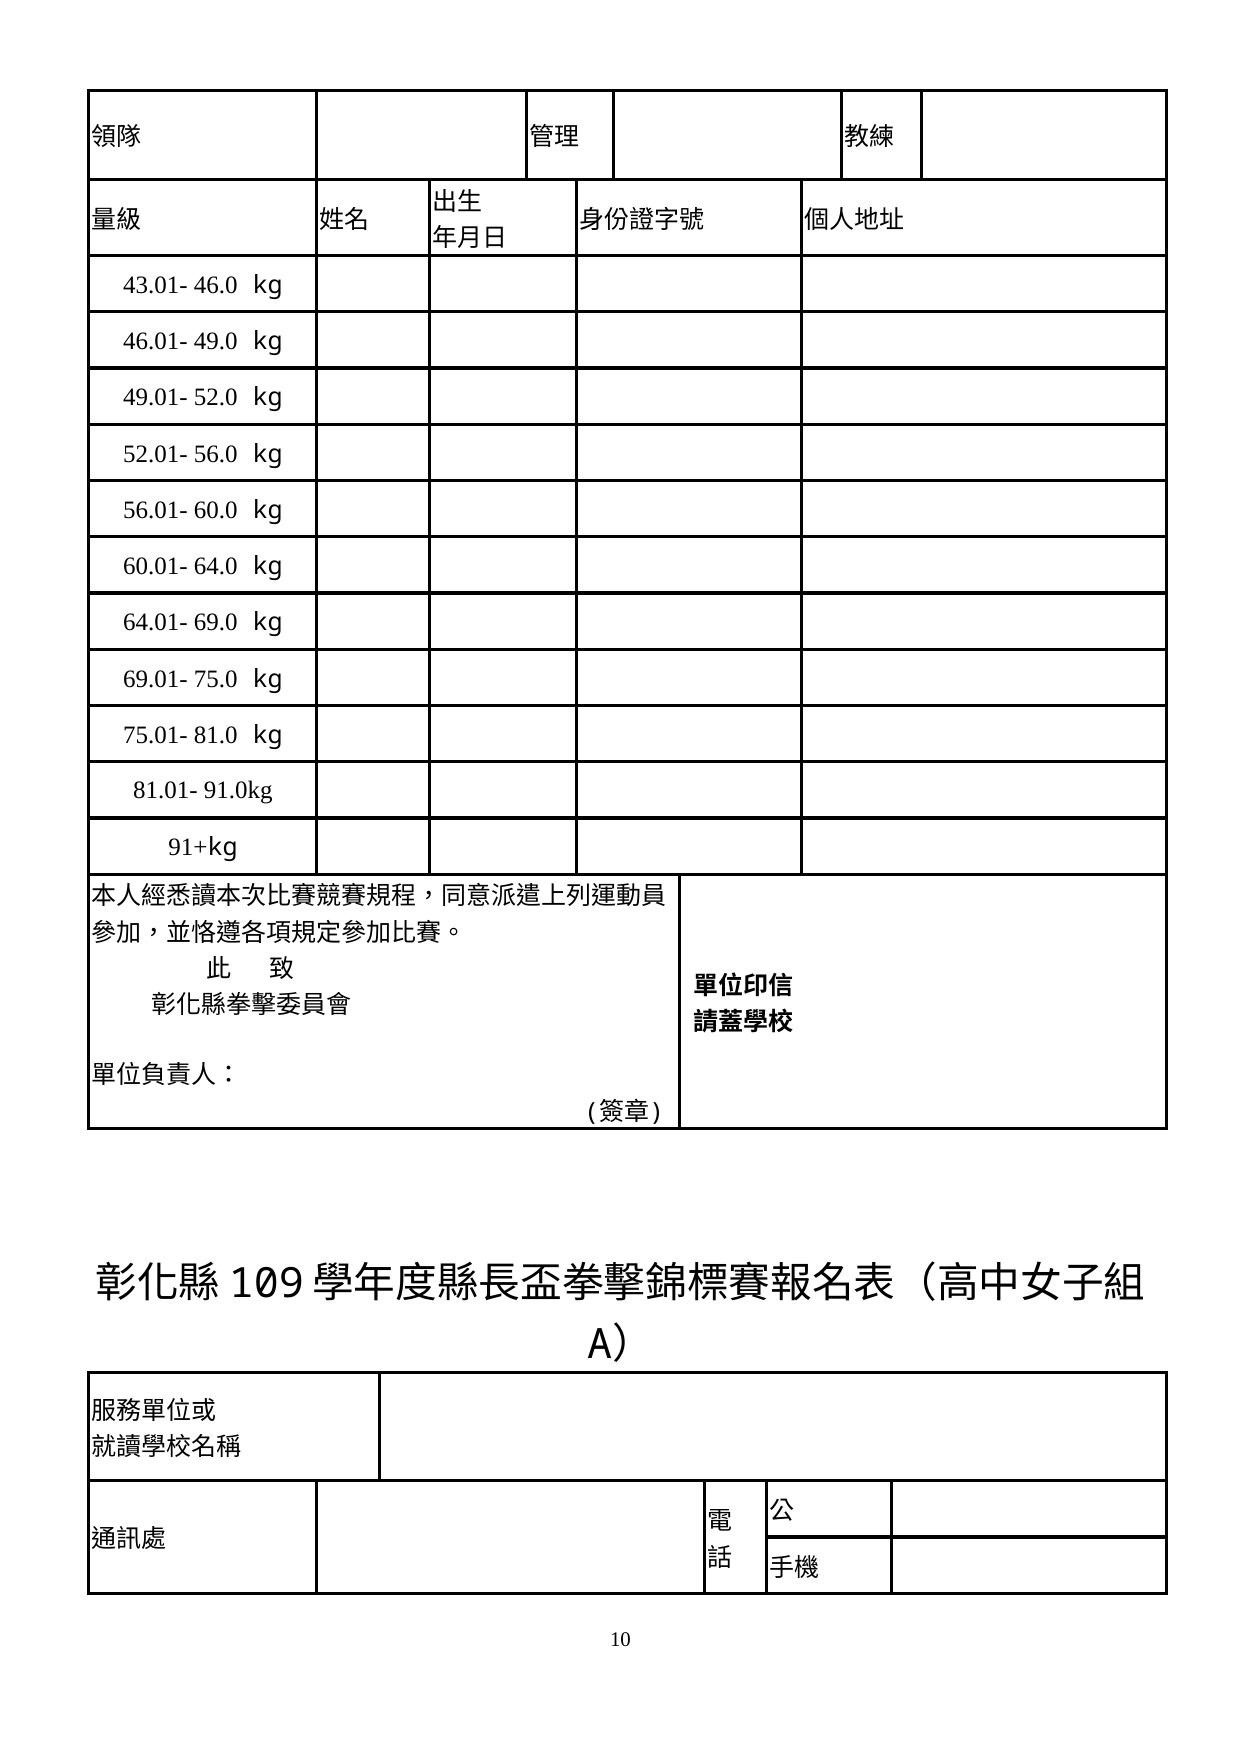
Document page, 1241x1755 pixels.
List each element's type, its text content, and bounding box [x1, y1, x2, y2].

table_cell [803, 707, 1165, 760]
table_cell [431, 651, 575, 704]
table_cell [318, 820, 428, 873]
table_cell [318, 651, 428, 704]
table_cell [318, 257, 428, 310]
table_cell 69.01- 75.0 kg [90, 651, 315, 704]
table_cell 身份證字號 [578, 181, 800, 254]
table_cell [803, 651, 1165, 704]
table_cell [803, 482, 1165, 535]
table_cell [318, 707, 428, 760]
table_header 服務單位或 就讀學校名稱 [90, 1374, 378, 1479]
table_cell [578, 482, 800, 535]
table_cell 52.01- 56.0 kg [90, 426, 315, 479]
table_cell [578, 370, 800, 423]
table_cell 公 [768, 1482, 890, 1535]
table_cell [893, 1539, 1165, 1592]
table_cell [803, 763, 1165, 816]
table_cell [615, 92, 840, 178]
table_cell 43.01- 46.0 kg [90, 257, 315, 310]
table_cell [803, 370, 1165, 423]
table_cell 75.01- 81.0 kg [90, 707, 315, 760]
table_header [381, 1374, 1165, 1479]
table_cell 手機 [768, 1539, 890, 1592]
table_cell [318, 313, 428, 366]
table_cell 91+kg [90, 820, 315, 873]
table_cell 量級 [90, 181, 315, 254]
table_cell [803, 538, 1165, 591]
table_cell [803, 257, 1165, 310]
table_cell [431, 820, 575, 873]
table_cell [318, 1482, 703, 1592]
table_cell [803, 595, 1165, 648]
table_cell [578, 820, 800, 873]
table_cell [431, 257, 575, 310]
table_cell [318, 482, 428, 535]
table_cell 電 話 [706, 1482, 765, 1592]
table_cell [578, 707, 800, 760]
table_cell [318, 426, 428, 479]
table_cell [318, 370, 428, 423]
table_cell 64.01- 69.0 kg [90, 595, 315, 648]
table_cell [578, 313, 800, 366]
table_cell [578, 426, 800, 479]
table_cell 46.01- 49.0 kg [90, 313, 315, 366]
table_cell [431, 426, 575, 479]
table_cell 本人經悉讀本次比賽競賽規程，同意派遣上列運動員參加，並恪遵各項規定參加比賽。 此 致 彰化縣拳擊委員會 單位負責人： (簽章) [90, 876, 678, 1127]
table_cell [923, 92, 1165, 178]
table_cell 單位印信 請蓋學校 [681, 876, 1165, 1127]
table_cell [803, 426, 1165, 479]
table_cell 60.01- 64.0 kg [90, 538, 315, 591]
table_cell [803, 820, 1165, 873]
table_cell [318, 763, 428, 816]
table_cell [578, 257, 800, 310]
table_cell 教練 [843, 92, 920, 178]
table_cell [431, 313, 575, 366]
table_cell [578, 763, 800, 816]
table_cell [578, 595, 800, 648]
table_cell [893, 1482, 1165, 1535]
table_cell 個人地址 [803, 181, 1165, 254]
table_cell 49.01- 52.0 kg [90, 370, 315, 423]
table_cell [318, 538, 428, 591]
table_cell [431, 707, 575, 760]
table_cell [318, 92, 525, 178]
table_cell 領隊 [90, 92, 315, 178]
table_cell 56.01- 60.0 kg [90, 482, 315, 535]
table_cell [431, 595, 575, 648]
table_cell 出生 年月日 [431, 181, 575, 254]
table_cell 姓名 [318, 181, 428, 254]
table_cell [318, 595, 428, 648]
table_cell [431, 482, 575, 535]
table_cell [803, 313, 1165, 366]
text 彰化縣109學年度縣長盃拳擊錦標賽報名表（高中女子組A） [89, 1249, 1152, 1371]
table_cell [431, 538, 575, 591]
table_cell 管理 [528, 92, 612, 178]
table_cell [431, 370, 575, 423]
table_cell 通訊處 [90, 1482, 315, 1592]
table_cell [578, 651, 800, 704]
table_cell 81.01- 91.0kg [90, 763, 315, 816]
table_cell [431, 763, 575, 816]
table_cell [578, 538, 800, 591]
